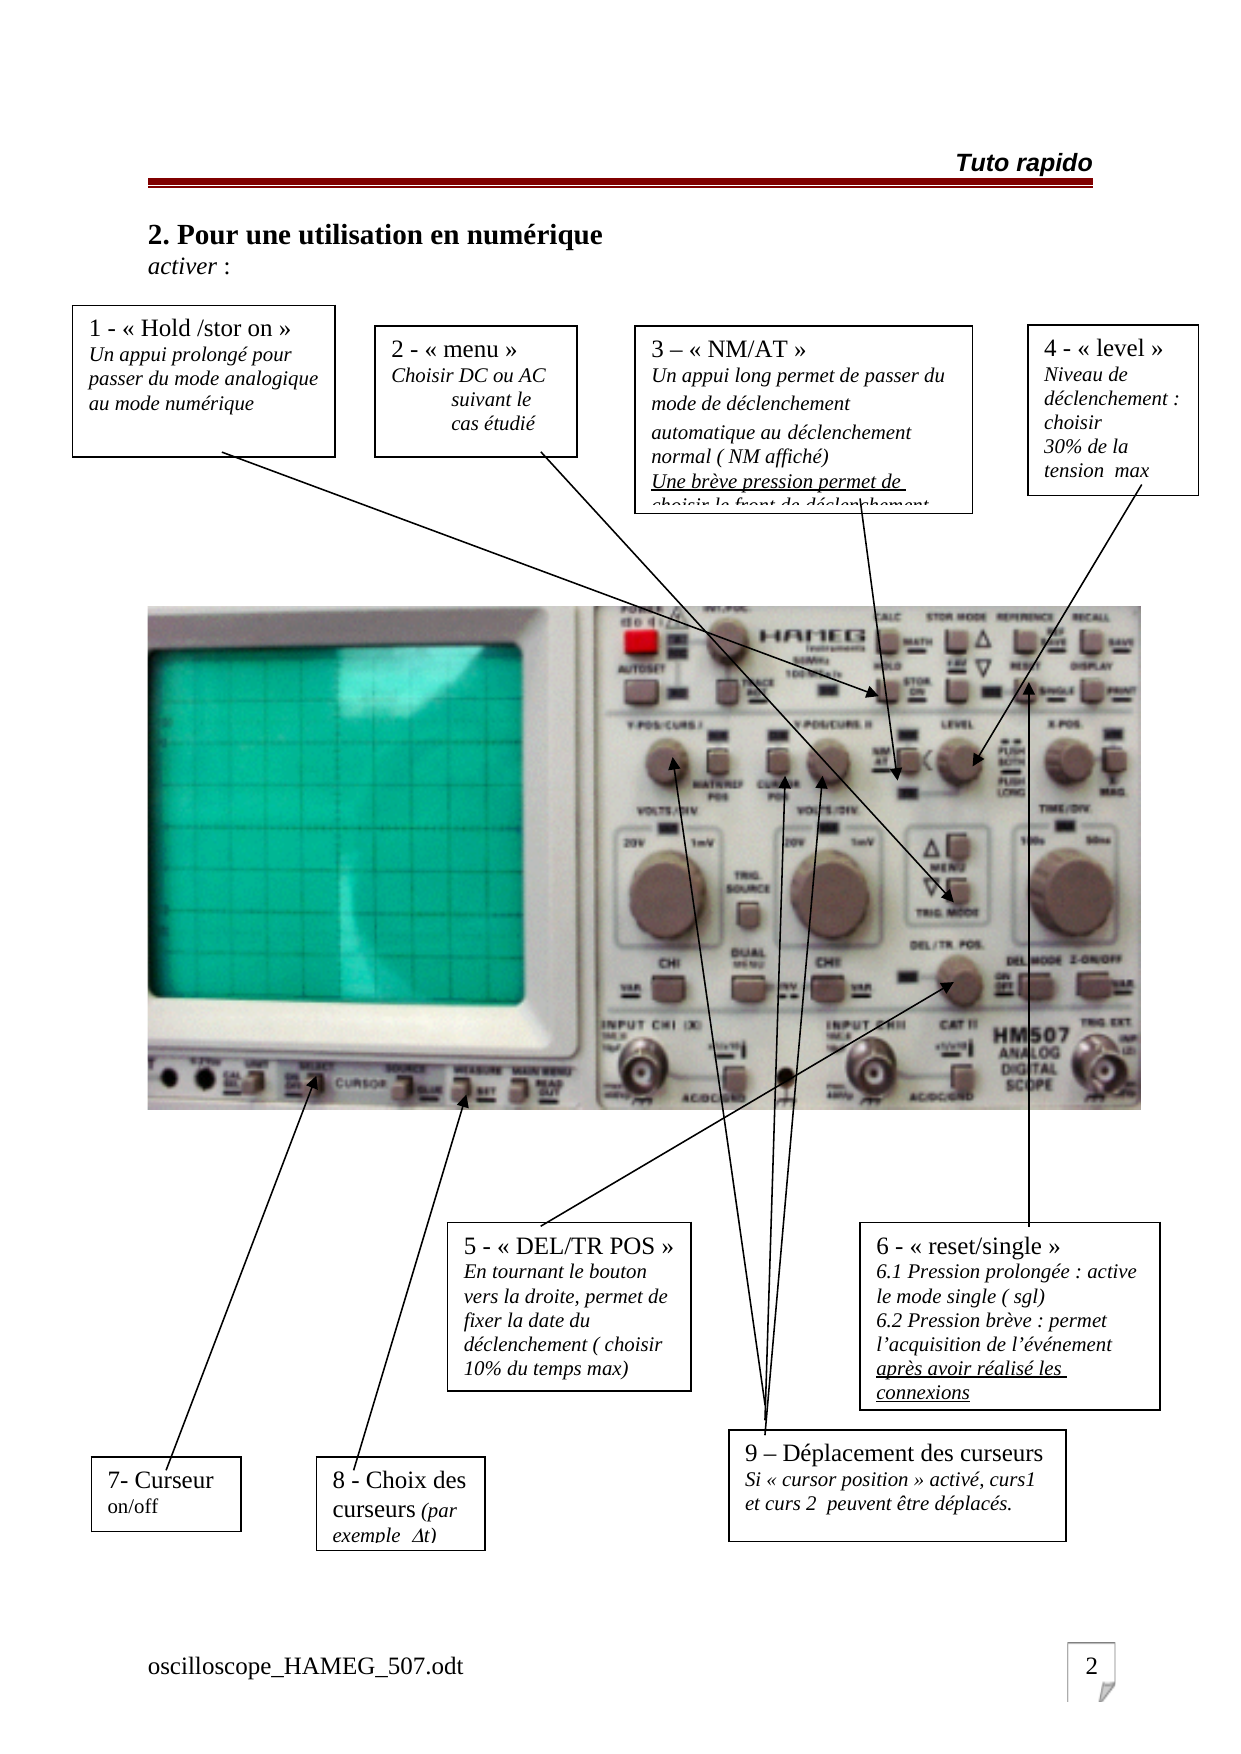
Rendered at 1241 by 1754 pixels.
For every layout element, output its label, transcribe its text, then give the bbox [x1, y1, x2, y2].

text 6.2 Pression brève : permet l’acquisition de l’événement après avoir réalisé les connexions [876, 1308, 1144, 1402]
text Une brève pression permet de choisir le front de déclenchement [651, 468, 957, 505]
text 1 - « Hold /stor on » [88, 313, 319, 342]
text activer : [148, 251, 1093, 279]
text 4 - « level » [1044, 333, 1183, 362]
text Si « cursor position » activé, curs1 et curs 2 peuvent être déplacés. [745, 1467, 1051, 1515]
text 7- Curseur on/off [107, 1465, 226, 1518]
picture [642, 606, 700, 628]
text 5 - « DEL/TR POS » [463, 1231, 676, 1259]
text 2 - « menu » [391, 334, 561, 363]
text 6.1 Pression prolongée : active le mode single ( sgl) [876, 1259, 1144, 1308]
text Un appui prolongé pour passer du mode analogique au mode numérique [88, 342, 319, 414]
text En tournant le bouton vers la droite, permet de fixer la date du déclenchement ( choisir 10% du temps max) [463, 1259, 676, 1380]
subtitle Choisir DC ou AC suivant le cas étudié [391, 363, 561, 435]
picture [147, 606, 1141, 1110]
text Un appui long permet de passer du mode de déclenchement automatique au déclenchement normal ( NM affiché) [651, 363, 957, 468]
text 30% de la tension max [1044, 434, 1183, 482]
subtitle 2. Pour une utilisation en numérique [148, 217, 1093, 251]
text 8 - Choix des curseurs (par exemple t) [332, 1465, 469, 1542]
text 9 – Déplacement des curseurs [745, 1438, 1051, 1467]
text Niveau de déclenchement : choisir [1044, 362, 1183, 434]
picture [776, 1078, 795, 1110]
text 3 – « NM/AT » [651, 334, 957, 363]
picture [741, 1090, 774, 1110]
text 6 - « reset/single » [876, 1231, 1144, 1259]
